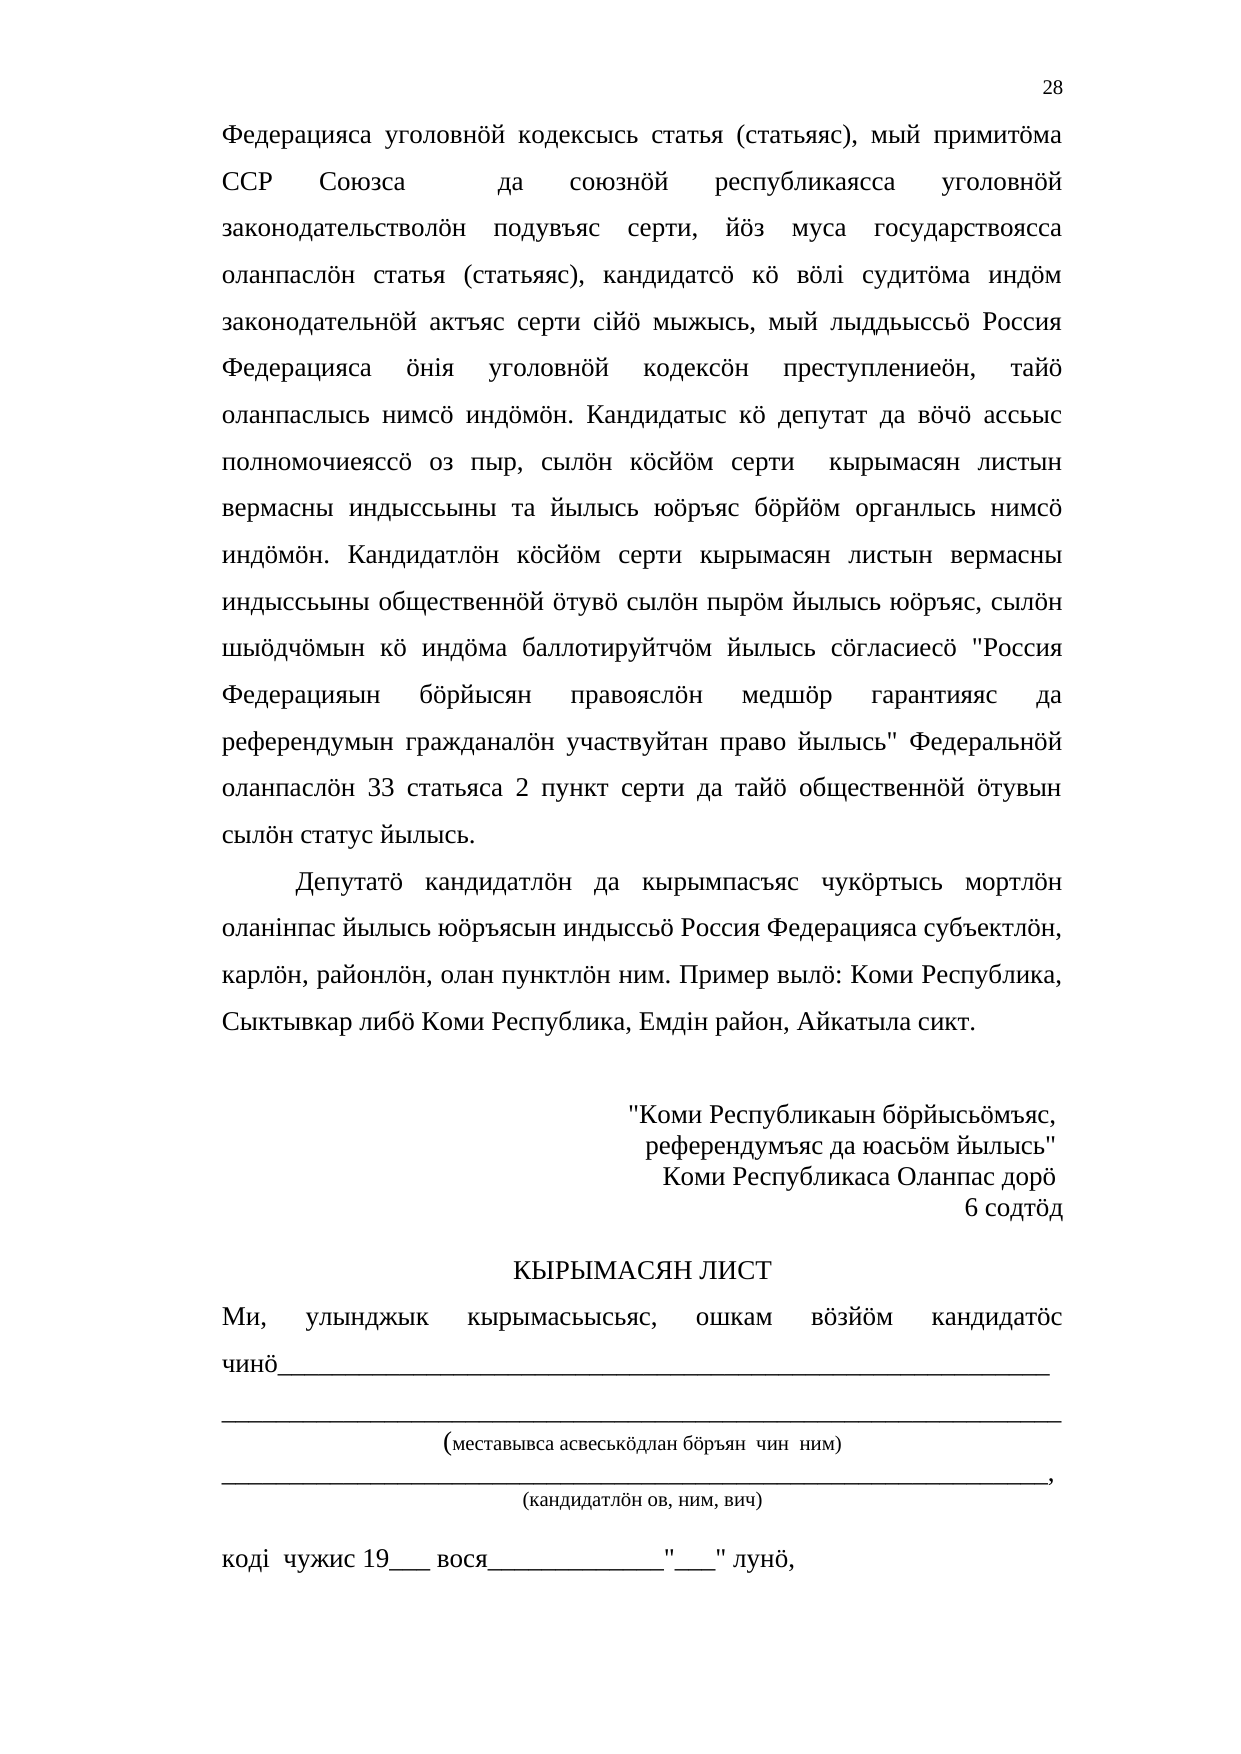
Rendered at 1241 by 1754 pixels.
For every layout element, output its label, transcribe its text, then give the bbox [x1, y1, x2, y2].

text Федерацияса уголовнöй кодексысь статья (статьяяс), мый примитöма ССР Союзса да союзнöй республикаясса уголовнöй законодательстволöн подувъяс серти, йöз муса государствоясса оланпаслöн статья (статьяяс), кандидатсö кö вöлi судитöма индöм законодательнöй актъяс серти сiйö мыжысь, мый лыддьыссьö Россия Федерацияса öнiя уголовнöй кодексöн преступлениеöн, тайö оланпаслысь нимсö индöмöн. Кандидатыс кö депутат да вöчö ассьыс полномочиеяссö оз пыр, сылöн кöсйöм серти кырымасян листын вермасны индыссьыны та йылысь юöръяс бöрйöм органлысь нимсö индöмöн. Кандидатлöн кöсйöм серти кырымасян листын вермасны индыссьыны общественнöй öтувö сылöн пырöм йылысь юöръяс, сылöн шыöдчöмын кö индöма баллотируйтчöм йылысь сöгласиесö "Россия Федерацияын бöрйысян правояслöн медшöр гарантияяс да референдумын гражданалöн участвуйтан право йылысь" Федеральнöй оланпаслöн 33 статьяса 2 пункт серти да тайö общественнöй öтувын сылöн статус йылысь. [222, 118, 1063, 849]
text (кандидатлöн ов, ним, вич) [222, 1487, 1063, 1511]
text кодi чужис 19___ вося_____________"___" лунö, [222, 1542, 1063, 1574]
text Ми, улынджык кырымасьысьяс, ошкам вöзйöм кандидатöс чинö_________________________________________________________ [222, 1301, 1063, 1378]
text 6 содтöд [222, 1192, 1063, 1223]
text "Коми Республикаын бöрйысьöмъяс, [222, 1098, 1063, 1129]
text _____________________________________________________________, [222, 1456, 1063, 1487]
subtitle КЫРЫМАСЯН ЛИСТ [222, 1254, 1063, 1285]
text Коми Республикаса Оланпас дорö [222, 1160, 1063, 1192]
text Депутатö кандидатлöн да кырымпасъяс чукöртысь мортлöн оланiнпас йылысь юöръясын индыссьö Россия Федерацияса субъектлöн, карлöн, районлöн, олан пунктлöн ним. Пример вылö: Коми Республика, Сыктывкар либö Коми Республика, Емдiн район, Айкатыла сикт. [222, 865, 1063, 1036]
text референдумъяс да юасьöм йылысь" [222, 1129, 1063, 1160]
text (меставывса асвеськöдлан бöръян чин ним) [222, 1425, 1063, 1456]
text ______________________________________________________________ [222, 1394, 1063, 1425]
